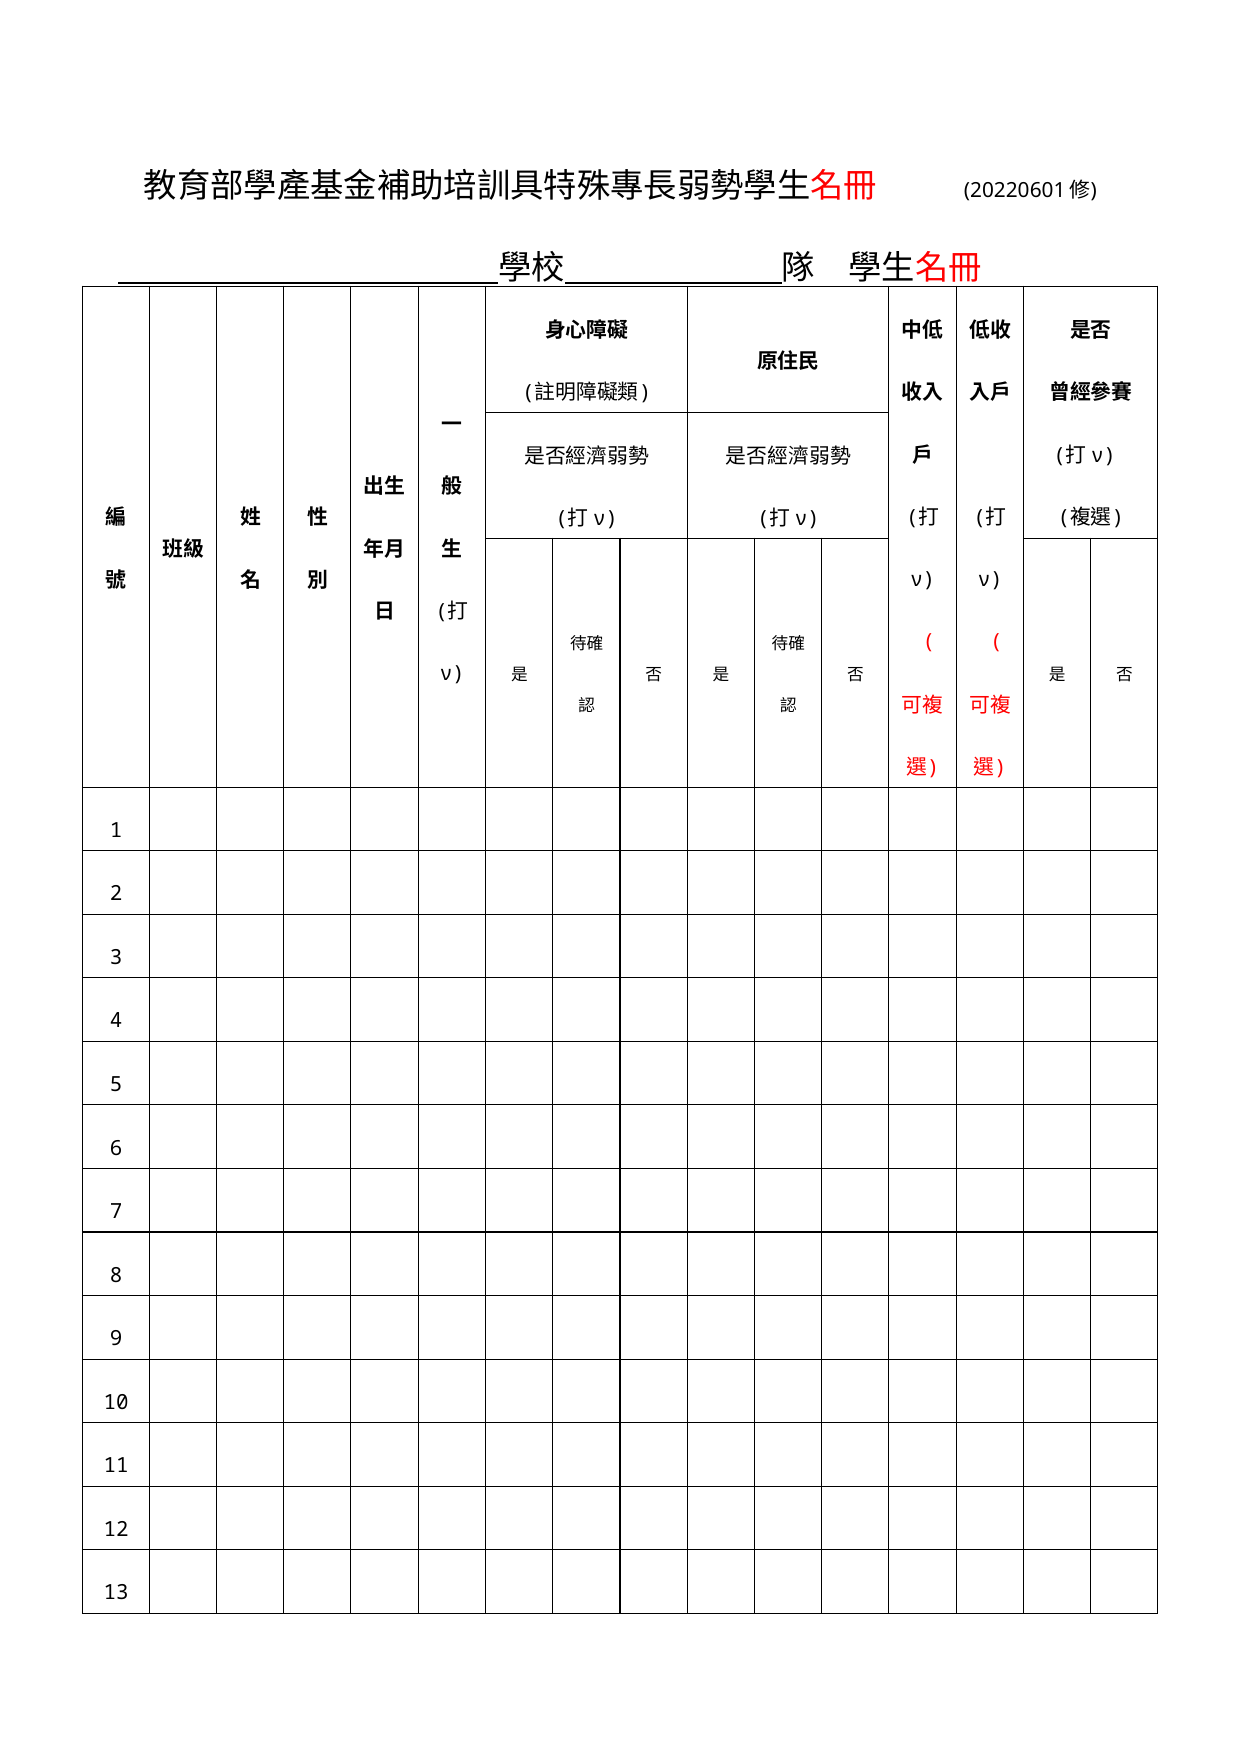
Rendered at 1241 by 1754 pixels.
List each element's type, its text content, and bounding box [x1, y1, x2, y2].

table_cell 是 [1024, 539, 1090, 787]
table_cell [351, 978, 418, 1041]
table_cell [419, 788, 485, 850]
table_header 原住民 [688, 287, 888, 412]
table_header 出生 年月日 [351, 287, 418, 787]
table_cell [284, 1550, 350, 1613]
table_cell 4 [83, 978, 149, 1041]
table_cell [284, 1105, 350, 1168]
table_cell [486, 1550, 552, 1613]
table_cell [822, 1042, 888, 1104]
table_cell [553, 915, 619, 977]
table_cell [755, 1360, 821, 1422]
table_cell [688, 788, 754, 850]
table_cell [688, 1042, 754, 1104]
table_cell [553, 1423, 619, 1486]
table_header 班級 [150, 287, 216, 787]
table_cell [621, 978, 687, 1041]
table_cell [150, 1042, 216, 1104]
table_cell [284, 978, 350, 1041]
table_cell [284, 1169, 350, 1231]
table_cell [621, 1169, 687, 1231]
table_cell [957, 788, 1023, 850]
table_cell [621, 1487, 687, 1549]
table_cell [351, 1360, 418, 1422]
table_cell [822, 1169, 888, 1231]
table_cell [1024, 1550, 1090, 1613]
table_cell [889, 1487, 956, 1549]
table_cell [217, 1360, 283, 1422]
table_cell 是否經濟弱勢 (打ν) [486, 413, 687, 538]
table_cell [621, 1233, 687, 1295]
table_cell [755, 1105, 821, 1168]
table_cell [1091, 1487, 1157, 1549]
table_cell [1091, 1233, 1157, 1295]
table_cell [1024, 1105, 1090, 1168]
table_cell [822, 1233, 888, 1295]
table_cell [957, 915, 1023, 977]
table_cell [957, 1423, 1023, 1486]
table_cell [351, 1233, 418, 1295]
table_cell [1091, 1105, 1157, 1168]
table_cell [217, 978, 283, 1041]
table_cell [889, 978, 956, 1041]
table_cell [1091, 788, 1157, 850]
table_cell [755, 915, 821, 977]
table_cell [755, 1296, 821, 1358]
table_cell [621, 1296, 687, 1358]
table_cell [419, 978, 485, 1041]
table_cell [553, 1487, 619, 1549]
table_cell [419, 1105, 485, 1168]
table_cell [351, 1296, 418, 1358]
table_cell [419, 1169, 485, 1231]
table_cell [957, 1169, 1023, 1231]
table_cell [1091, 1169, 1157, 1231]
table_cell [486, 1360, 552, 1422]
table_cell [419, 1360, 485, 1422]
table_cell [217, 1105, 283, 1168]
table_cell [351, 851, 418, 914]
table_cell [1024, 851, 1090, 914]
table_cell [284, 1233, 350, 1295]
table_cell [889, 1042, 956, 1104]
table_cell [351, 788, 418, 850]
table_cell [688, 1105, 754, 1168]
table_cell [1091, 915, 1157, 977]
table_cell [351, 1550, 418, 1613]
table_cell [419, 851, 485, 914]
table_cell [688, 1487, 754, 1549]
table_cell [553, 1233, 619, 1295]
table_cell [217, 1042, 283, 1104]
table_cell [822, 1550, 888, 1613]
table_cell [217, 1487, 283, 1549]
table_cell [755, 1169, 821, 1231]
table_cell 是否經濟弱勢 (打ν) [688, 413, 888, 538]
table_cell [957, 1233, 1023, 1295]
table_cell [621, 1550, 687, 1613]
table_cell [486, 851, 552, 914]
table_cell 8 [83, 1233, 149, 1295]
table_cell [217, 1233, 283, 1295]
table_cell [688, 1296, 754, 1358]
text 學校 隊 學生名冊 [118, 223, 1122, 286]
table_cell [150, 851, 216, 914]
table_cell [351, 1169, 418, 1231]
table_cell [419, 915, 485, 977]
table_header 一 般 生 (打ν) [419, 287, 485, 787]
table_cell 1 [83, 788, 149, 850]
table_cell [822, 1423, 888, 1486]
table_cell [553, 851, 619, 914]
table_cell [486, 915, 552, 977]
table_cell [889, 1105, 956, 1168]
table_cell [755, 788, 821, 850]
table_cell [284, 1423, 350, 1486]
table_cell [755, 978, 821, 1041]
table_cell [1024, 915, 1090, 977]
table_cell [621, 851, 687, 914]
table_cell [688, 978, 754, 1041]
table_cell [351, 1487, 418, 1549]
table_header 性 別 [284, 287, 350, 787]
table_cell [957, 1487, 1023, 1549]
table_cell [150, 1105, 216, 1168]
table_cell [822, 1296, 888, 1358]
table_cell 9 [83, 1296, 149, 1358]
table_cell [284, 915, 350, 977]
table_cell [486, 788, 552, 850]
table_cell [1091, 1550, 1157, 1613]
table_cell [1024, 1233, 1090, 1295]
table_cell [1024, 1487, 1090, 1549]
table_cell [284, 1042, 350, 1104]
table_cell [1024, 1360, 1090, 1422]
table_cell [419, 1550, 485, 1613]
table_cell [1091, 851, 1157, 914]
table_header 身心障礙 (註明障礙類) [486, 287, 687, 412]
table_cell [553, 1169, 619, 1231]
table_cell [755, 1423, 821, 1486]
table_cell [822, 978, 888, 1041]
table_cell [957, 1042, 1023, 1104]
table_cell [688, 1550, 754, 1613]
table_cell [284, 788, 350, 850]
table_cell [351, 1042, 418, 1104]
table_cell [351, 1423, 418, 1486]
table_cell [755, 1550, 821, 1613]
table_cell 否 [621, 539, 687, 787]
table_cell [217, 1423, 283, 1486]
table_header 低收入戶 (打ν) (可複選) [957, 287, 1023, 787]
table_cell [621, 788, 687, 850]
table_cell [688, 915, 754, 977]
table_cell [957, 1105, 1023, 1168]
table_cell 13 [83, 1550, 149, 1613]
table_cell [419, 1296, 485, 1358]
table_cell [553, 1360, 619, 1422]
table_header 是否 曾經參賽 (打ν) (複選) [1024, 287, 1157, 538]
table_cell [284, 851, 350, 914]
table_cell [553, 1105, 619, 1168]
table_cell 3 [83, 915, 149, 977]
table_cell [1024, 978, 1090, 1041]
table_cell [150, 1233, 216, 1295]
table_cell [150, 978, 216, 1041]
table_cell [957, 978, 1023, 1041]
table_cell [889, 1550, 956, 1613]
table_cell [755, 1042, 821, 1104]
table_cell [150, 1169, 216, 1231]
table_cell [889, 915, 956, 977]
table_cell [419, 1233, 485, 1295]
table_cell [957, 1296, 1023, 1358]
table_cell [284, 1360, 350, 1422]
table_cell [889, 788, 956, 850]
table_cell [755, 851, 821, 914]
table_cell [419, 1042, 485, 1104]
table_cell 10 [83, 1360, 149, 1422]
table_cell [486, 1296, 552, 1358]
table_cell 待確認 [553, 539, 619, 787]
table_cell [217, 1550, 283, 1613]
table_cell [486, 1233, 552, 1295]
table_cell [150, 788, 216, 850]
table_cell [553, 788, 619, 850]
table_cell [217, 915, 283, 977]
table_cell [351, 915, 418, 977]
table_cell [486, 1169, 552, 1231]
table_cell [486, 1105, 552, 1168]
table_cell [486, 1423, 552, 1486]
table_cell [553, 1550, 619, 1613]
table_cell 7 [83, 1169, 149, 1231]
table_cell [1091, 1042, 1157, 1104]
table_cell [217, 1296, 283, 1358]
table_cell [957, 851, 1023, 914]
table_cell [889, 1296, 956, 1358]
table_cell [419, 1423, 485, 1486]
table_cell 待確認 [755, 539, 821, 787]
table_cell [957, 1550, 1023, 1613]
table_cell [822, 1360, 888, 1422]
table_cell [621, 915, 687, 977]
table_cell 是 [486, 539, 552, 787]
table_cell [1024, 1423, 1090, 1486]
table_cell [150, 915, 216, 977]
text 教育部學產基金補助培訓具特殊專長弱勢學生名冊 (20220601修) [118, 142, 1122, 204]
table_cell [150, 1296, 216, 1358]
table_header 中低 收入戶 (打ν) (可複選) [889, 287, 956, 787]
table_cell [553, 1296, 619, 1358]
table_cell [1091, 1360, 1157, 1422]
table_cell [1024, 788, 1090, 850]
table_cell [822, 851, 888, 914]
table_cell [621, 1042, 687, 1104]
table_cell [351, 1105, 418, 1168]
table_cell [889, 1169, 956, 1231]
table_cell [150, 1423, 216, 1486]
table_cell [486, 978, 552, 1041]
table_cell 5 [83, 1042, 149, 1104]
table_cell [217, 788, 283, 850]
table_cell [486, 1487, 552, 1549]
table_cell [553, 1042, 619, 1104]
table_cell [822, 1487, 888, 1549]
table_header 編 號 [83, 287, 149, 787]
table_cell [822, 788, 888, 850]
table_cell [1024, 1296, 1090, 1358]
table_cell [217, 1169, 283, 1231]
table_cell [1091, 1296, 1157, 1358]
table_header 姓 名 [217, 287, 283, 787]
table_cell [688, 1423, 754, 1486]
table_cell [889, 1360, 956, 1422]
table_cell 否 [822, 539, 888, 787]
table_cell [688, 851, 754, 914]
table_cell [284, 1487, 350, 1549]
table_cell [1024, 1042, 1090, 1104]
table_cell [889, 1423, 956, 1486]
table_cell [822, 915, 888, 977]
table_cell [553, 978, 619, 1041]
table_cell [688, 1233, 754, 1295]
table_cell [1024, 1169, 1090, 1231]
table_cell [284, 1296, 350, 1358]
table_cell [621, 1423, 687, 1486]
table_cell [688, 1169, 754, 1231]
table_cell [486, 1042, 552, 1104]
table_cell 12 [83, 1487, 149, 1549]
table_cell [755, 1233, 821, 1295]
table_cell [822, 1105, 888, 1168]
table_cell 是 [688, 539, 754, 787]
table_cell [150, 1487, 216, 1549]
table_cell [889, 851, 956, 914]
table_cell 11 [83, 1423, 149, 1486]
table_cell 否 [1091, 539, 1157, 787]
table_cell [688, 1360, 754, 1422]
table_cell 2 [83, 851, 149, 914]
table_cell [621, 1105, 687, 1168]
table_cell [621, 1360, 687, 1422]
table_cell [957, 1360, 1023, 1422]
table_cell [150, 1550, 216, 1613]
table_cell [1091, 1423, 1157, 1486]
table_cell [755, 1487, 821, 1549]
table_cell [150, 1360, 216, 1422]
table_cell [419, 1487, 485, 1549]
table_cell [217, 851, 283, 914]
table_cell [1091, 978, 1157, 1041]
table_cell [889, 1233, 956, 1295]
table_cell 6 [83, 1105, 149, 1168]
